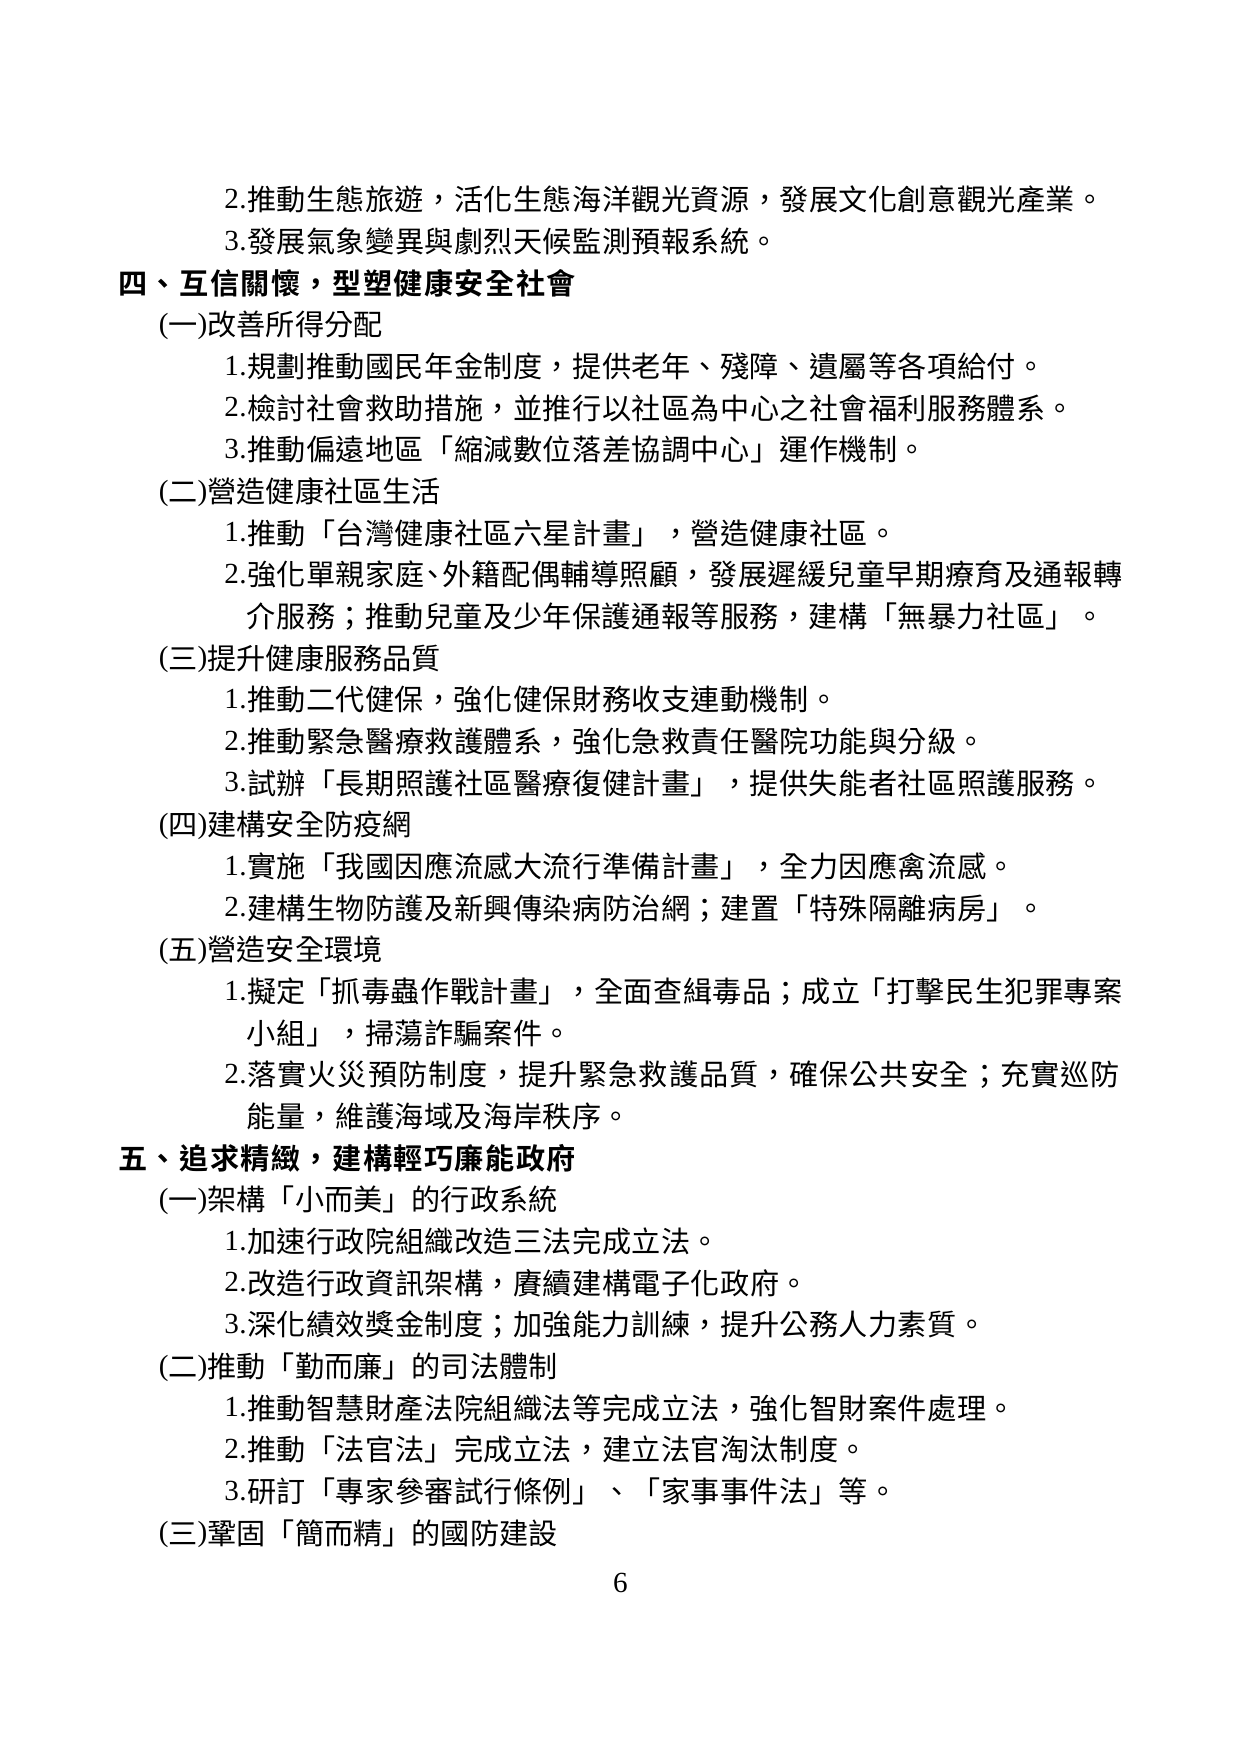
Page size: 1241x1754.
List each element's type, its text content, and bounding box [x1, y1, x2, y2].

text (三)鞏固「簡而精」的國防建設 [159, 1511, 1122, 1552]
subtitle 2.檢討社會救助措施，並推行以社區為中心之社會福利服務體系。 [224, 386, 1122, 427]
subtitle 2.強化單親家庭、外籍配偶輔導照顧，發展遲緩兒童早期療育及通報轉介服務；推動兒童及少年保護通報等服務，建構「無暴力社區」。 [224, 552, 1122, 636]
subtitle 3.推動偏遠地區「縮減數位落差協調中心」運作機制。 [224, 427, 1122, 469]
subtitle 1.規劃推動國民年金制度，提供老年、殘障、遺屬等各項給付。 [224, 344, 1122, 386]
text (二)推動「勤而廉」的司法體制 [159, 1344, 1122, 1386]
subtitle 2.推動「法官法」完成立法，建立法官淘汰制度。 [224, 1427, 1122, 1469]
text (一)改善所得分配 [159, 302, 1122, 344]
subtitle 3.深化績效獎金制度；加強能力訓練，提升公務人力素質。 [224, 1302, 1122, 1344]
subtitle 3.研訂「專家參審試行條例」、「家事事件法」等。 [224, 1469, 1122, 1511]
subtitle 1.推動智慧財產法院組織法等完成立法，強化智財案件處理。 [224, 1386, 1122, 1427]
subtitle 3.試辦「長期照護社區醫療復健計畫」，提供失能者社區照護服務。 [224, 761, 1122, 802]
text (四)建構安全防疫網 [159, 802, 1122, 844]
subtitle 1.擬定「抓毒蟲作戰計畫」，全面查緝毒品；成立「打擊民生犯罪專案小組」，掃蕩詐騙案件。 [224, 969, 1122, 1052]
text (二)營造健康社區生活 [159, 469, 1122, 511]
subtitle 2.推動緊急醫療救護體系，強化急救責任醫院功能與分級。 [224, 719, 1122, 761]
text (三)提升健康服務品質 [159, 636, 1122, 677]
subtitle 1.推動二代健保，強化健保財務收支連動機制。 [224, 677, 1122, 719]
text 五、追求精緻，建構輕巧廉能政府 [118, 1136, 1122, 1177]
subtitle 2.推動生態旅遊，活化生態海洋觀光資源，發展文化創意觀光產業。 [224, 177, 1122, 219]
text 四、互信關懷，型塑健康安全社會 [118, 261, 1122, 302]
subtitle 2.建構生物防護及新興傳染病防治網；建置「特殊隔離病房」。 [224, 886, 1122, 927]
text (五)營造安全環境 [159, 927, 1122, 969]
text (一)架構「小而美」的行政系統 [159, 1177, 1122, 1219]
subtitle 2.改造行政資訊架構，賡續建構電子化政府。 [224, 1261, 1122, 1302]
subtitle 1.推動「台灣健康社區六星計畫」，營造健康社區。 [224, 511, 1122, 552]
subtitle 3.發展氣象變異與劇烈天候監測預報系統。 [224, 219, 1122, 261]
subtitle 1.實施「我國因應流感大流行準備計畫」，全力因應禽流感。 [224, 844, 1122, 886]
subtitle 2.落實火災預防制度，提升緊急救護品質，確保公共安全；充實巡防能量，維護海域及海岸秩序。 [224, 1052, 1122, 1136]
subtitle 1.加速行政院組織改造三法完成立法。 [224, 1219, 1122, 1261]
